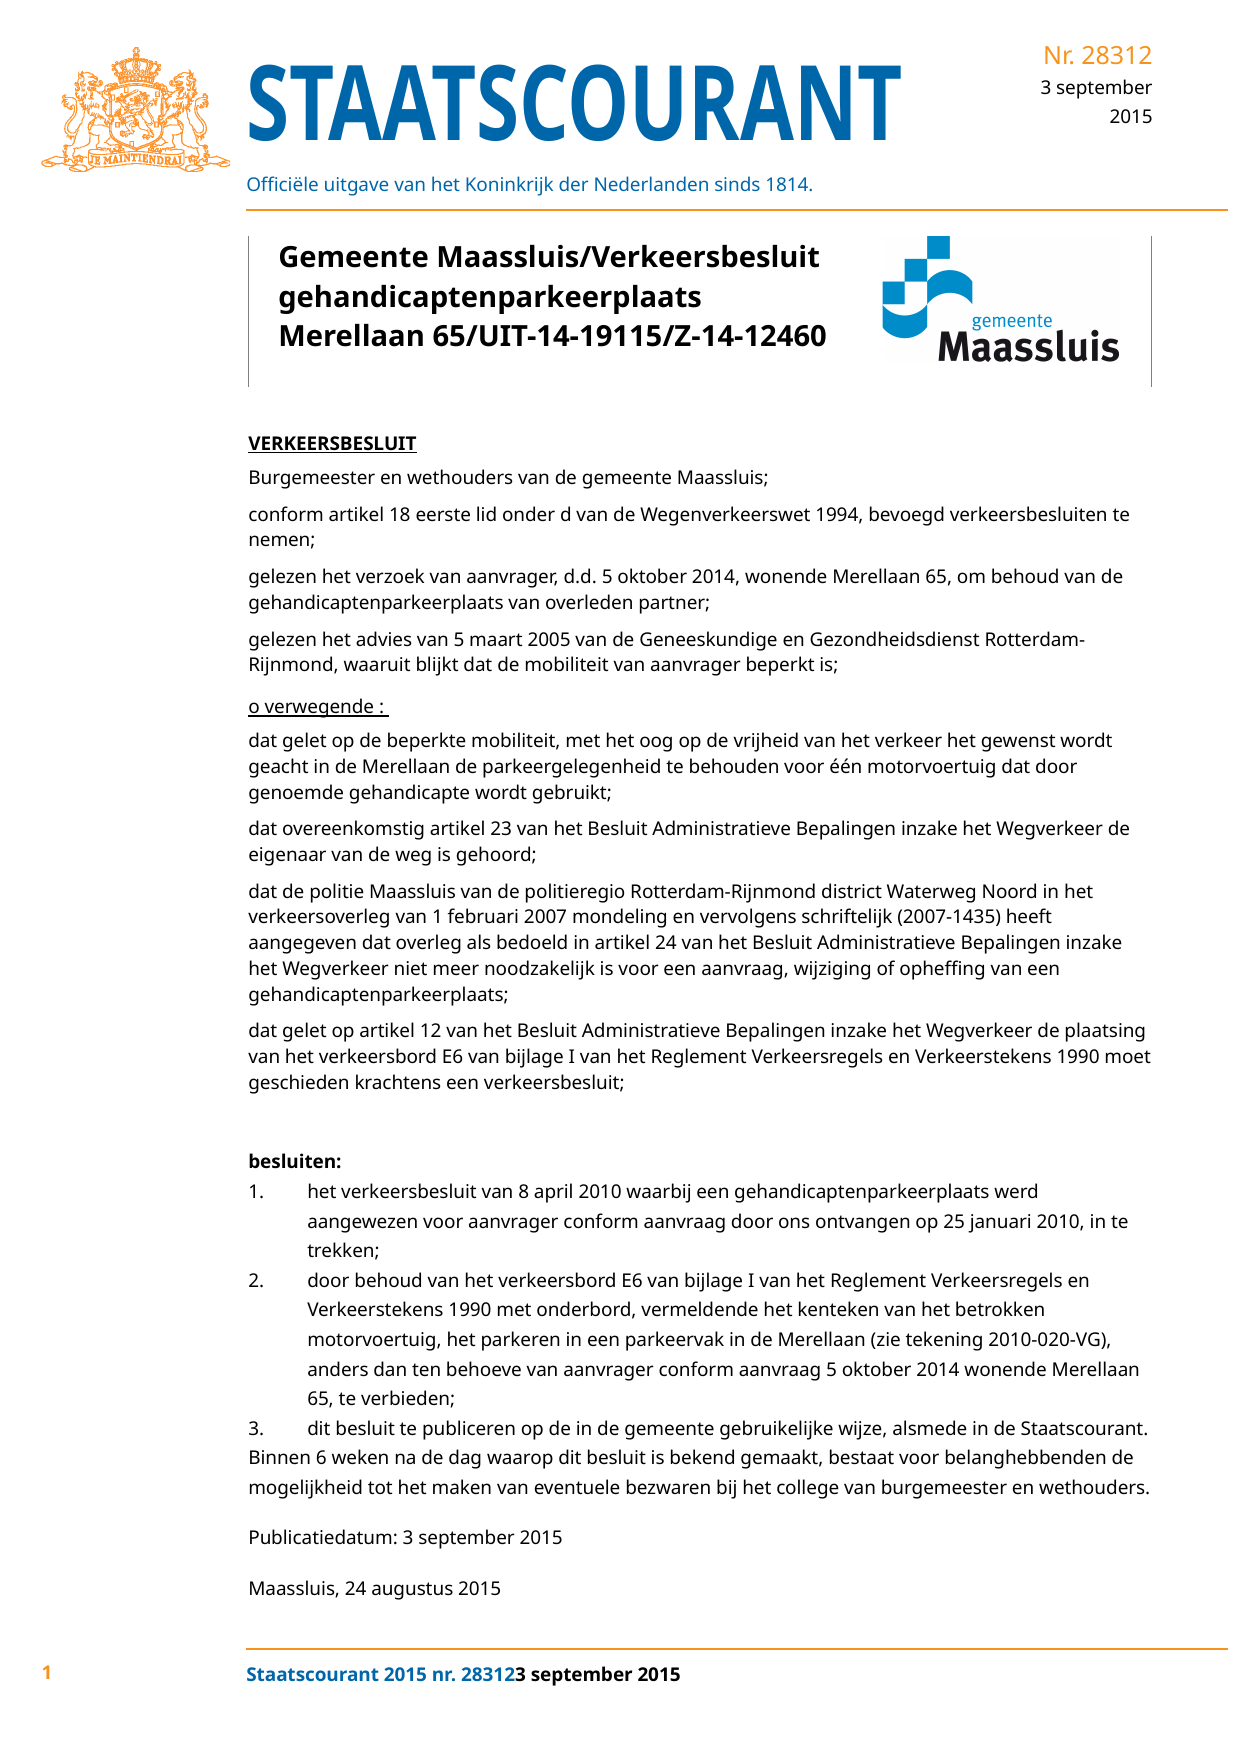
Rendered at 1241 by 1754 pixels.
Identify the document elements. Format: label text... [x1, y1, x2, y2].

list het verkeersbesluit van 8 april 2010 waarbij een gehandicaptenparkeerplaats werd aangewezen voor aanvrager conform aanvraag door ons ontvangen op 25 januari 2010, in te trekken; [248, 1178, 1152, 1263]
text besluiten: [248, 1149, 1152, 1174]
text Publicatiedatum: 3 september 2015 [248, 1524, 1152, 1550]
text Burgemeester en wethouders van de gemeente Maassluis; [248, 464, 1152, 490]
text conform artikel 18 eerste lid onder d van de Wegenverkeerswet 1994, bevoegd verkeersbesluiten te nemen; [248, 501, 1152, 552]
text dat gelet op artikel 12 van het Besluit Administratieve Bepalingen inzake het Wegverkeer de plaatsing van het verkeersbord E6 van bijlage I van het Reglement Verkeersregels en Verkeerstekens 1990 moet geschieden krachtens een verkeersbesluit; [248, 1017, 1152, 1095]
text VERKEERSBESLUIT [248, 430, 1152, 456]
table_header Gemeente Maassluis/Verkeersbesluit gehandicaptenparkeerplaats Merellaan 65/UIT-14-19115/Z-14-12460 [249, 236, 850, 387]
text dat gelet op de beperkte mobiliteit, met het oog op de vrijheid van het verkeer het gewenst wordt geacht in de Merellaan de parkeergelegenheid te behouden voor één motorvoertuig dat door genoemde gehandicapte wordt gebruikt; [248, 727, 1152, 804]
text Maassluis, 24 augustus 2015 [248, 1575, 1152, 1601]
list dit besluit te publiceren op de in de gemeente gebruikelijke wijze, alsmede in de Staatscourant. [248, 1415, 1152, 1441]
list door behoud van het verkeersbord E6 van bijlage I van het Reglement Verkeersregels en Verkeerstekens 1990 met onderbord, vermeldende het kenteken van het betrokken motorvoertuig, het parkeren in een parkeervak in de Merellaan (zie tekening 2010-020-VG), anders dan ten behoeve van aanvrager conform aanvraag 5 oktober 2014 wonende Merellaan 65, te verbieden; [248, 1267, 1152, 1411]
picture [882, 236, 1119, 362]
text o verwegende : [248, 693, 1152, 719]
text dat de politie Maassluis van de politieregio Rotterdam-Rijnmond district Waterweg Noord in het verkeersoverleg van 1 februari 2007 mondeling en vervolgens schriftelijk (2007-1435) heeft aangegeven dat overleg als bedoeld in artikel 24 van het Besluit Administratieve Bepalingen inzake het Wegverkeer niet meer noodzakelijk is voor een aanvraag, wijziging of opheffing van een gehandicaptenparkeerplaats; [248, 878, 1152, 1007]
text gelezen het advies van 5 maart 2005 van de Geneeskundige en Gezondheidsdienst Rotterdam-Rijnmond, waaruit blijkt dat de mobiliteit van aanvrager beperkt is; [248, 626, 1152, 677]
text Binnen 6 weken na de dag waarop dit besluit is bekend gemaakt, bestaat voor belanghebbenden de mogelijkheid tot het maken van eventuele bezwaren bij het college van burgemeester en wethouders. [248, 1444, 1152, 1500]
picture [882, 236, 927, 281]
text dat overeenkomstig artikel 23 van het Besluit Administratieve Bepalingen inzake het Wegverkeer de eigenaar van de weg is gehoord; [248, 816, 1152, 867]
picture [41, 47, 231, 172]
table_header [850, 236, 1151, 387]
text gelezen het verzoek van aanvrager, d.d. 5 oktober 2014, wonende Merellaan 65, om behoud van de gehandicaptenparkeerplaats van overleden partner; [248, 563, 1152, 615]
